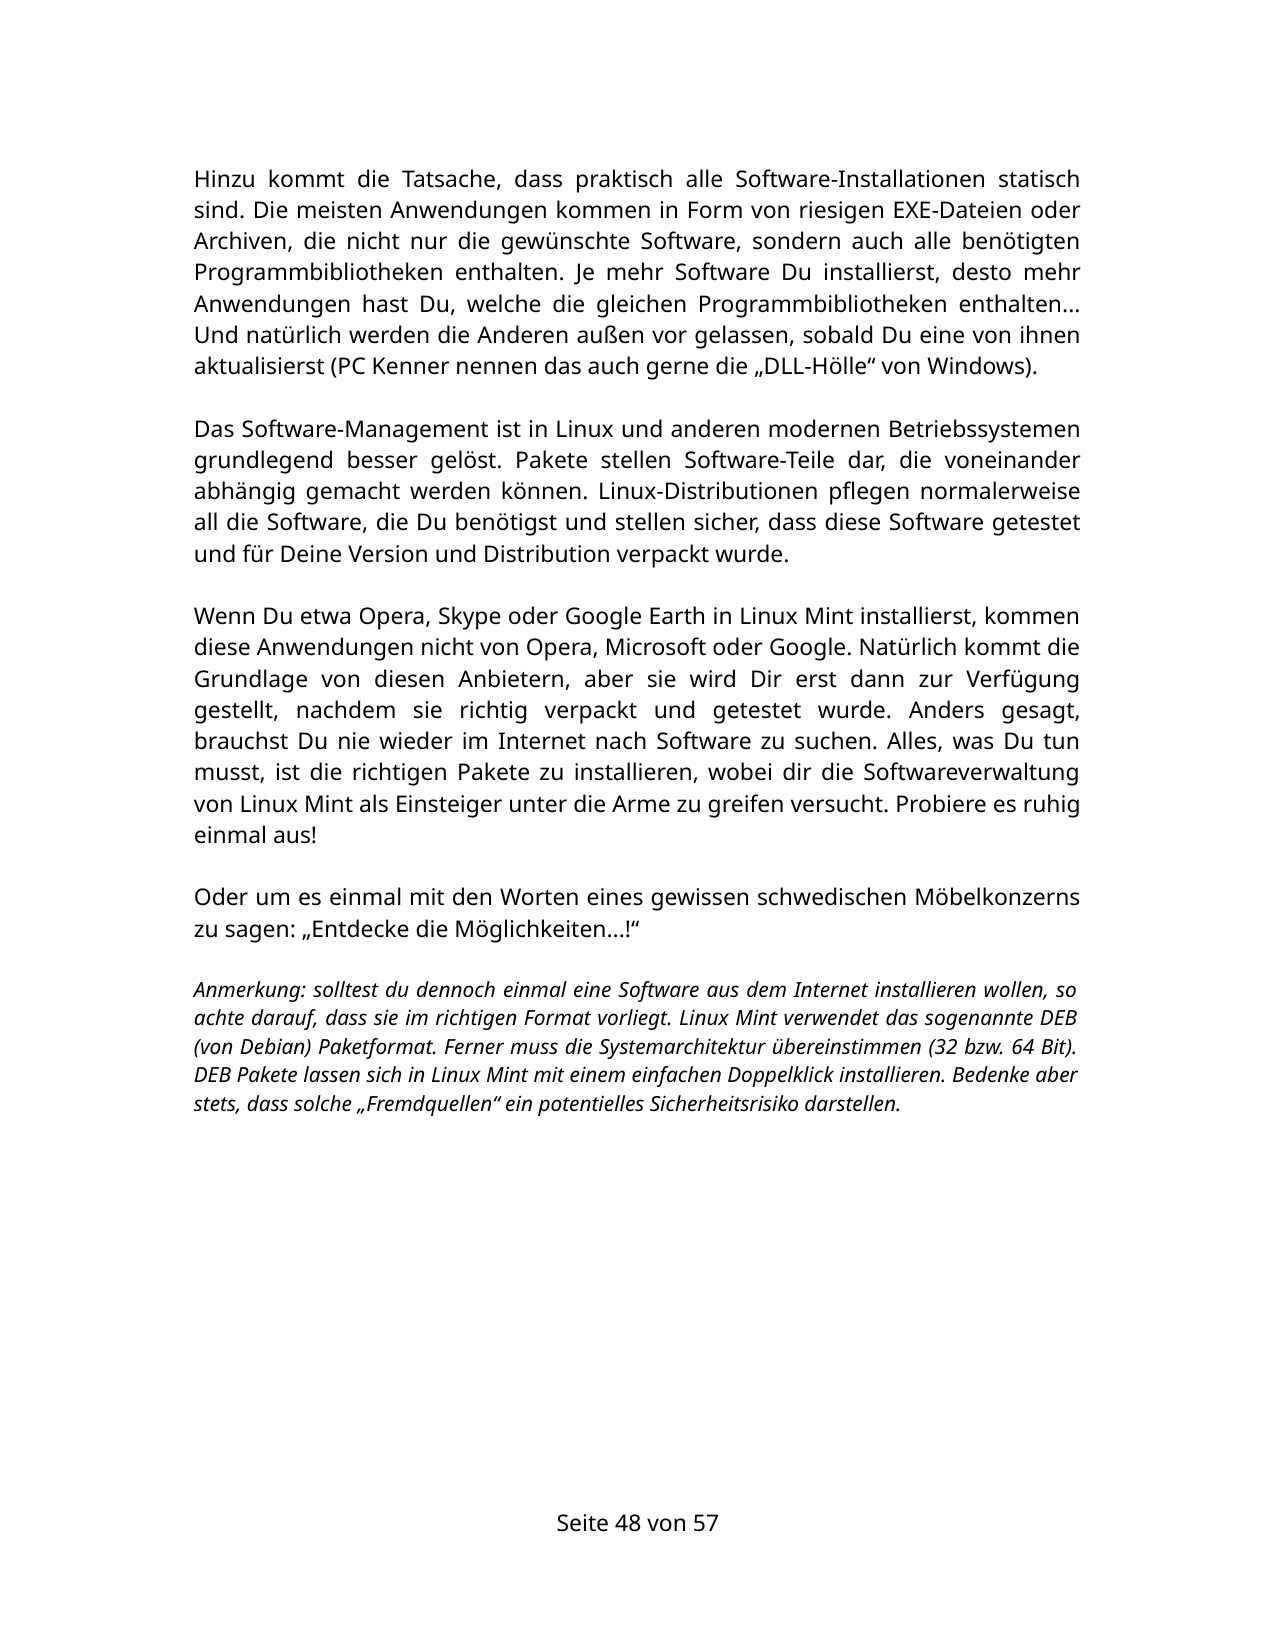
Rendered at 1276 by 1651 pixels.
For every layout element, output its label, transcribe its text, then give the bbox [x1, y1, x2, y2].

text Das Software-Management ist in Linux und anderen modernen Betriebssystemen grundlegend besser gelöst. Pakete stellen Software-Teile dar, die voneinander abhängig gemacht werden können. Linux-Distributionen pflegen normalerweise all die Software, die Du benötigst und stellen sicher, dass diese Software getestet und für Deine Version und Distribution verpackt wurde. [187, 412, 1088, 569]
text Anmerkung: solltest du dennoch einmal eine Software aus dem Internet installieren wollen, so achte darauf, dass sie im richtigen Format vorliegt. Linux Mint verwendet das sogenannte DEB (von Debian) Paketformat. Ferner muss die Systemarchitektur übereinstimmen (32 bzw. 64 Bit). DEB Pakete lassen sich in Linux Mint mit einem einfachen Doppelklick installieren. Bedenke aber stets, dass solche „Fremdquellen“ ein potentielles Sicherheitsrisiko darstellen. [187, 975, 1088, 1117]
text Oder um es einmal mit den Worten eines gewissen schwedischen Möbelkonzerns zu sagen: „Entdecke die Möglichkeiten...!“ [187, 881, 1088, 944]
text Wenn Du etwa Opera, Skype oder Google Earth in Linux Mint installierst, kommen diese Anwendungen nicht von Opera, Microsoft oder Google. Natürlich kommt die Grundlage von diesen Anbietern, aber sie wird Dir erst dann zur Verfügung gestellt, nachdem sie richtig verpackt und getestet wurde. Anders gesagt, brauchst Du nie wieder im Internet nach Software zu suchen. Alles, was Du tun musst, ist die richtigen Pakete zu installieren, wobei dir die Softwareverwaltung von Linux Mint als Einsteiger unter die Arme zu greifen versucht. Probiere es ruhig einmal aus! [187, 600, 1088, 850]
text Hinzu kommt die Tatsache, dass praktisch alle Software-Installationen statisch sind. Die meisten Anwendungen kommen in Form von riesigen EXE-Dateien oder Archiven, die nicht nur die gewünschte Software, sondern auch alle benötigten Programmbibliotheken enthalten. Je mehr Software Du installierst, desto mehr Anwendungen hast Du, welche die gleichen Programmbibliotheken enthalten... Und natürlich werden die Anderen außen vor gelassen, sobald Du eine von ihnen aktualisierst (PC Kenner nennen das auch gerne die „DLL-Hölle“ von Windows). [187, 156, 1088, 381]
